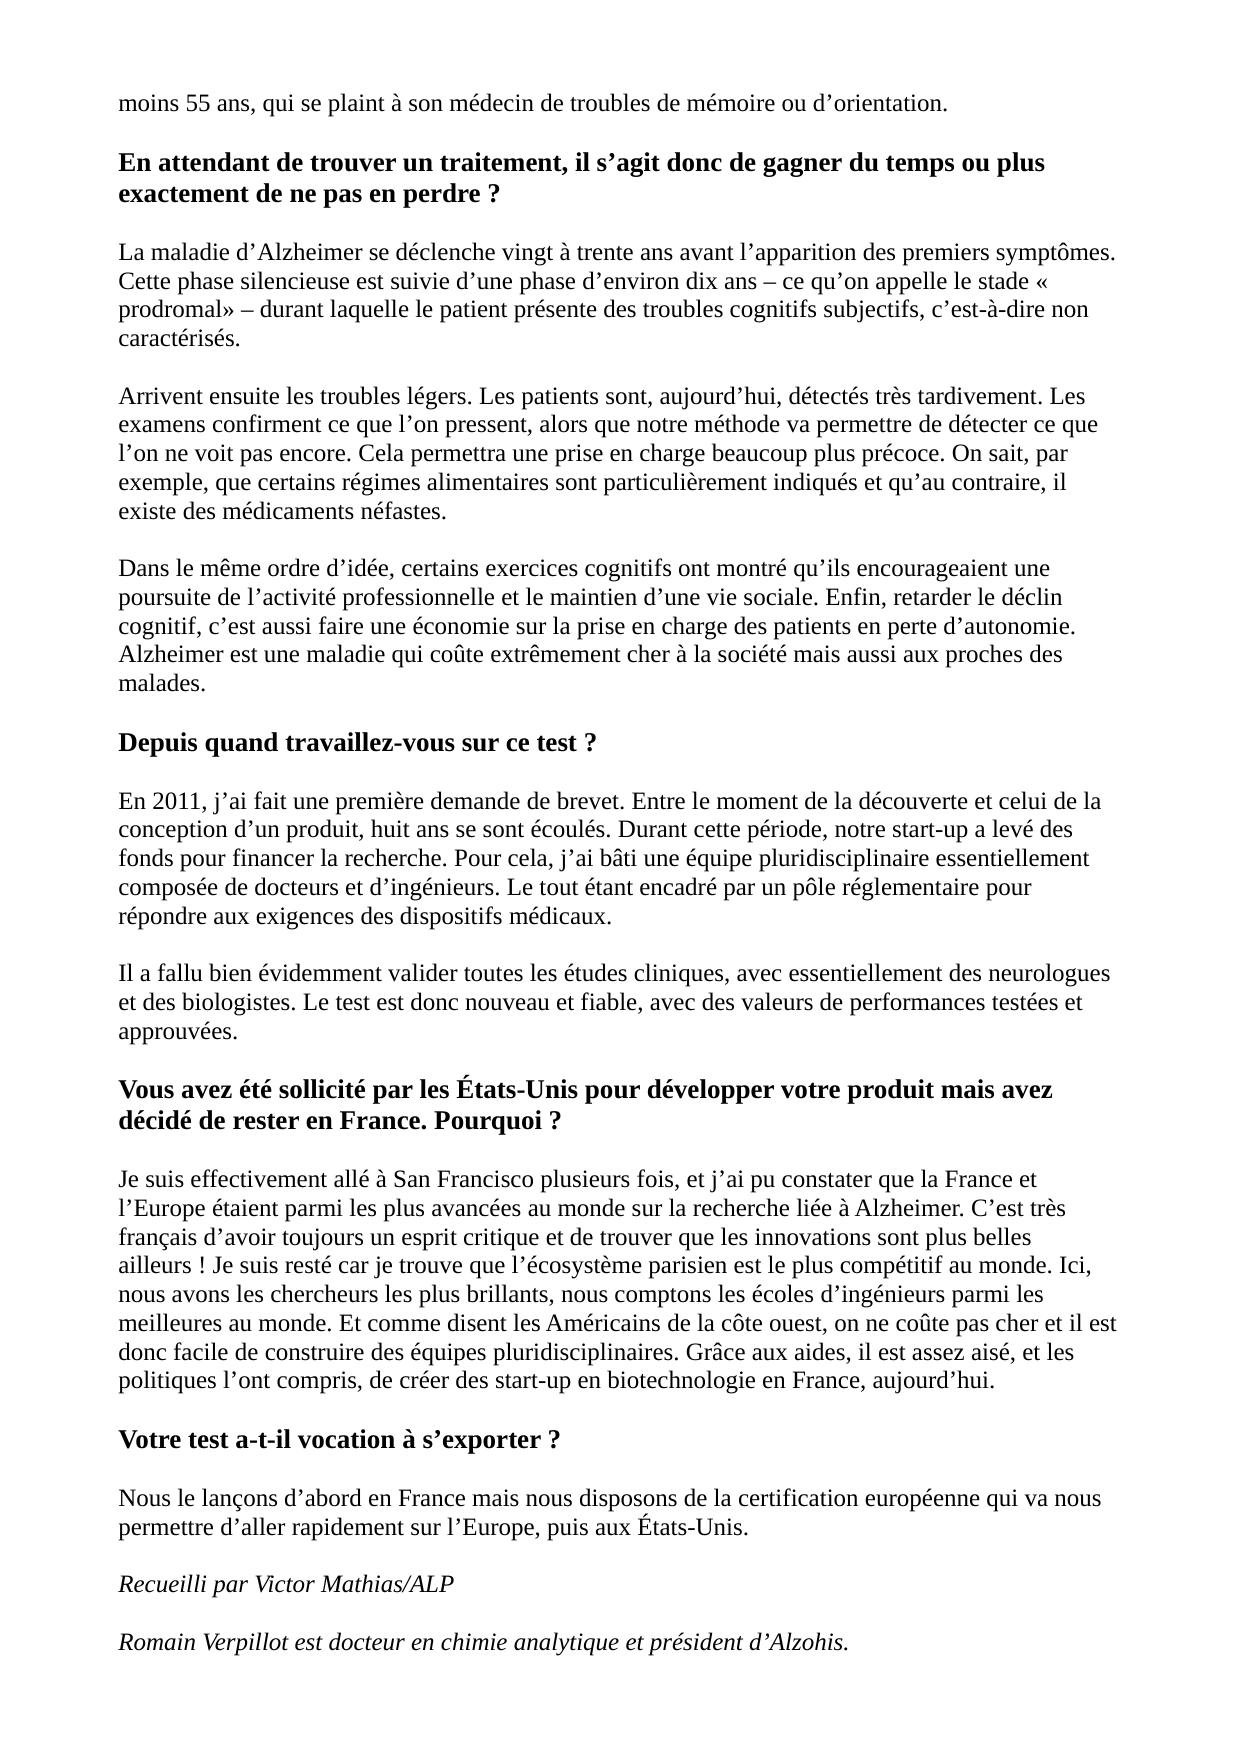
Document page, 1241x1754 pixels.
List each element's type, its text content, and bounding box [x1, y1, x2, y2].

text Recueilli par Victor Mathias/ALP [118, 1569, 1122, 1598]
text moins 55 ans, qui se plaint à son médecin de troubles de mémoire ou d’orientation. [118, 88, 1122, 117]
text Romain Verpillot est docteur en chimie analytique et président d’Alzohis. [118, 1627, 1122, 1655]
text Je suis effectivement allé à San Francisco plusieurs fois, et j’ai pu constater que la France et l’Europe étaient parmi les plus avancées au monde sur la recherche liée à Alzheimer. C’est très français d’avoir toujours un esprit critique et de trouver que les innovations sont plus belles ailleurs ! Je suis resté car je trouve que l’écosystème parisien est le plus compétitif au monde. Ici, nous avons les chercheurs les plus brillants, nous comptons les écoles d’ingénieurs parmi les meilleures au monde. Et comme disent les Américains de la côte ouest, on ne coûte pas cher et il est donc facile de construire des équipes pluridisciplinaires. Grâce aux aides, il est assez aisé, et les politiques l’ont compris, de créer des start-up en biotechnologie en France, aujourd’hui. [118, 1164, 1122, 1394]
text Votre test a-t-il vocation à s’exporter ? [118, 1423, 1122, 1454]
text Depuis quand travaillez-vous sur ce test ? [118, 726, 1122, 757]
text Vous avez été sollicité par les États-Unis pour développer votre produit mais avez décidé de rester en France. Pourquoi ? [118, 1073, 1122, 1136]
text Arrivent ensuite les troubles légers. Les patients sont, aujourd’hui, détectés très tardivement. Les examens confirment ce que l’on pressent, alors que notre méthode va permettre de détecter ce que l’on ne voit pas encore. Cela permettra une prise en charge beaucoup plus précoce. On sait, par exemple, que certains régimes alimentaires sont particulièrement indiqués et qu’au contraire, il existe des médicaments néfastes. [118, 381, 1122, 524]
text Dans le même ordre d’idée, certains exercices cognitifs ont montré qu’ils encourageaient une poursuite de l’activité professionnelle et le maintien d’une vie sociale. Enfin, retarder le déclin cognitif, c’est aussi faire une économie sur la prise en charge des patients en perte d’autonomie. Alzheimer est une maladie qui coûte extrêmement cher à la société mais aussi aux proches des malades. [118, 553, 1122, 697]
text Nous le lançons d’abord en France mais nous disposons de la certification européenne qui va nous permettre d’aller rapidement sur l’Europe, puis aux États-Unis. [118, 1483, 1122, 1540]
text Il a fallu bien évidemment valider toutes les études cliniques, avec essentiellement des neurologues et des biologistes. Le test est donc nouveau et fiable, avec des valeurs de performances testées et approuvées. [118, 958, 1122, 1044]
text La maladie d’Alzheimer se déclenche vingt à trente ans avant l’apparition des premiers symptômes. Cette phase silencieuse est suivie d’une phase d’environ dix ans – ce qu’on appelle le stade « prodromal» – durant laquelle le patient présente des troubles cognitifs subjectifs, c’est-à-dire non caractérisés. [118, 237, 1122, 352]
text En 2011, j’ai fait une première demande de brevet. Entre le moment de la découverte et celui de la conception d’un produit, huit ans se sont écoulés. Durant cette période, notre start-up a levé des fonds pour financer la recherche. Pour cela, j’ai bâti une équipe pluridisciplinaire essentiellement composée de docteurs et d’ingénieurs. Le tout étant encadré par un pôle réglementaire pour répondre aux exigences des dispositifs médicaux. [118, 786, 1122, 929]
text En attendant de trouver un traitement, il s’agit donc de gagner du temps ou plus exactement de ne pas en perdre ? [118, 146, 1122, 208]
